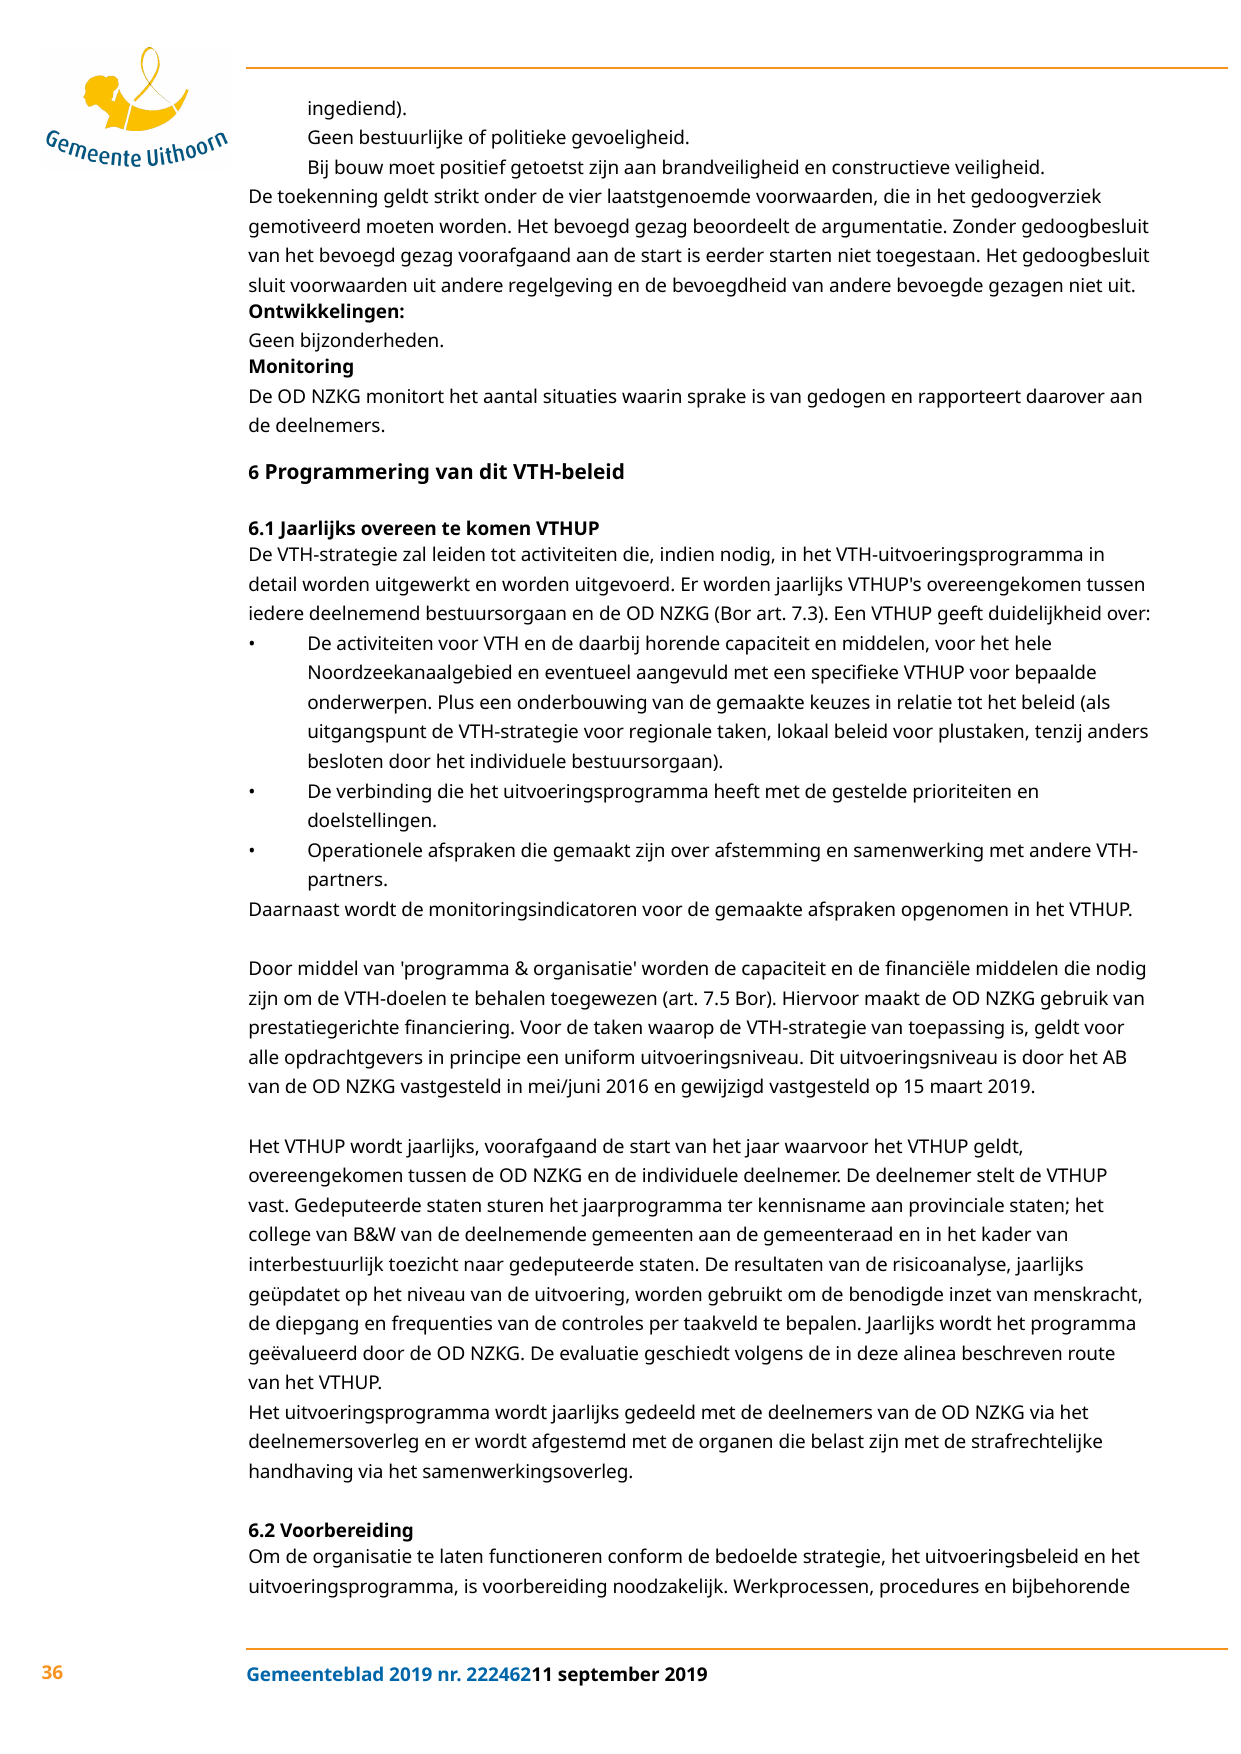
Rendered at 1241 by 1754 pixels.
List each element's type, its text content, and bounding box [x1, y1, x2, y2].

list Operationele afspraken die gemaakt zijn over afstemming en samenwerking met andere VTH-partners. [248, 837, 1152, 892]
text Het uitvoeringsprogramma wordt jaarlijks gedeeld met de deelnemers van de OD NZKG via het deelnemersoverleg en er wordt afgestemd met de organen die belast zijn met de strafrechtelijke handhaving via het samenwerkingsoverleg. [248, 1399, 1152, 1484]
text 6.2 Voorbereiding [248, 1517, 1152, 1543]
text De VTH-strategie zal leiden tot activiteiten die, indien nodig, in het VTH-uitvoeringsprogramma in detail worden uitgewerkt en worden uitgevoerd. Er worden jaarlijks VTHUP's overeengekomen tussen iedere deelnemend bestuursorgaan en de OD NZKG (Bor art. 7.3). Een VTHUP geeft duidelijkheid over: [248, 541, 1152, 626]
text 6 Programmering van dit VTH-beleid [248, 457, 1152, 486]
text Daarnaast wordt de monitoringsindicatoren voor de gemaakte afspraken opgenomen in het VTHUP. [248, 896, 1152, 922]
table_cell Ontwikkelingen: Geen bijzonderheden. [248, 298, 1152, 353]
text Door middel van 'programma & organisatie' worden de capaciteit en de financiële middelen die nodig zijn om de VTH-doelen te behalen toegewezen (art. 7.5 Bor). Hiervoor maakt de OD NZKG gebruik van prestatiegerichte financiering. Voor de taken waarop de VTH-strategie van toepassing is, geldt voor alle opdrachtgevers in principe een uniform uitvoeringsniveau. Dit uitvoeringsniveau is door het AB van de OD NZKG vastgesteld in mei/juni 2016 en gewijzigd vastgesteld op 15 maart 2019. [248, 955, 1152, 1099]
text Het VTHUP wordt jaarlijks, voorafgaand de start van het jaar waarvoor het VTHUP geldt, overeengekomen tussen de OD NZKG en de individuele deelnemer. De deelnemer stelt de VTHUP vast. Gedeputeerde staten sturen het jaarprogramma ter kennisname aan provinciale staten; het college van B&W van de deelnemende gemeenten aan de gemeenteraad en in het kader van interbestuurlijk toezicht naar gedeputeerde staten. De resultaten van de risicoanalyse, jaarlijks geüpdatet op het niveau van de uitvoering, worden gebruikt om de benodigde inzet van menskracht, de diepgang en frequenties van de controles per taakveld te bepalen. Jaarlijks wordt het programma geëvalueerd door de OD NZKG. De evaluatie geschiedt volgens de in deze alinea beschreven route van het VTHUP. [248, 1133, 1152, 1395]
list De verbinding die het uitvoeringsprogramma heeft met de gestelde prioriteiten en doelstellingen. [248, 778, 1152, 833]
text Om de organisatie te laten functioneren conform de bedoelde strategie, het uitvoeringsbeleid en het uitvoeringsprogramma, is voorbereiding noodzakelijk. Werkprocessen, procedures en bijbehorende [248, 1543, 1152, 1598]
list De activiteiten voor VTH en de daarbij horende capaciteit en middelen, voor het hele Noordzeekanaalgebied en eventueel aangevuld met een specifieke VTHUP voor bepaalde onderwerpen. Plus een onderbouwing van de gemaakte keuzes in relatie tot het beleid (als uitgangspunt de VTH-strategie voor regionale taken, lokaal beleid voor plustaken, tenzij anders besloten door het individuele bestuursorgaan). [248, 630, 1152, 774]
picture [41, 47, 231, 172]
table_cell Monitoring De OD NZKG monitort het aantal situaties waarin sprake is van gedogen en rapporteert daarover aan de deelnemers. [248, 353, 1152, 438]
table_cell ingediend). Geen bestuurlijke of politieke gevoeligheid. Bij bouw moet positief getoetst zijn aan brandveiligheid en constructieve veiligheid. De toekenning geldt strikt onder de vier laatstgenoemde voorwaarden, die in het gedoogverziek gemotiveerd moeten worden. Het bevoegd gezag beoordeelt de argumentatie. Zonder gedoogbesluit van het bevoegd gezag voorafgaand aan de start is eerder starten niet toegestaan. Het gedoogbesluit sluit voorwaarden uit andere regelgeving en de bevoegdheid van andere bevoegde gezagen niet uit. [248, 95, 1152, 298]
text 6.1 Jaarlijks overeen te komen VTHUP [248, 516, 1152, 541]
